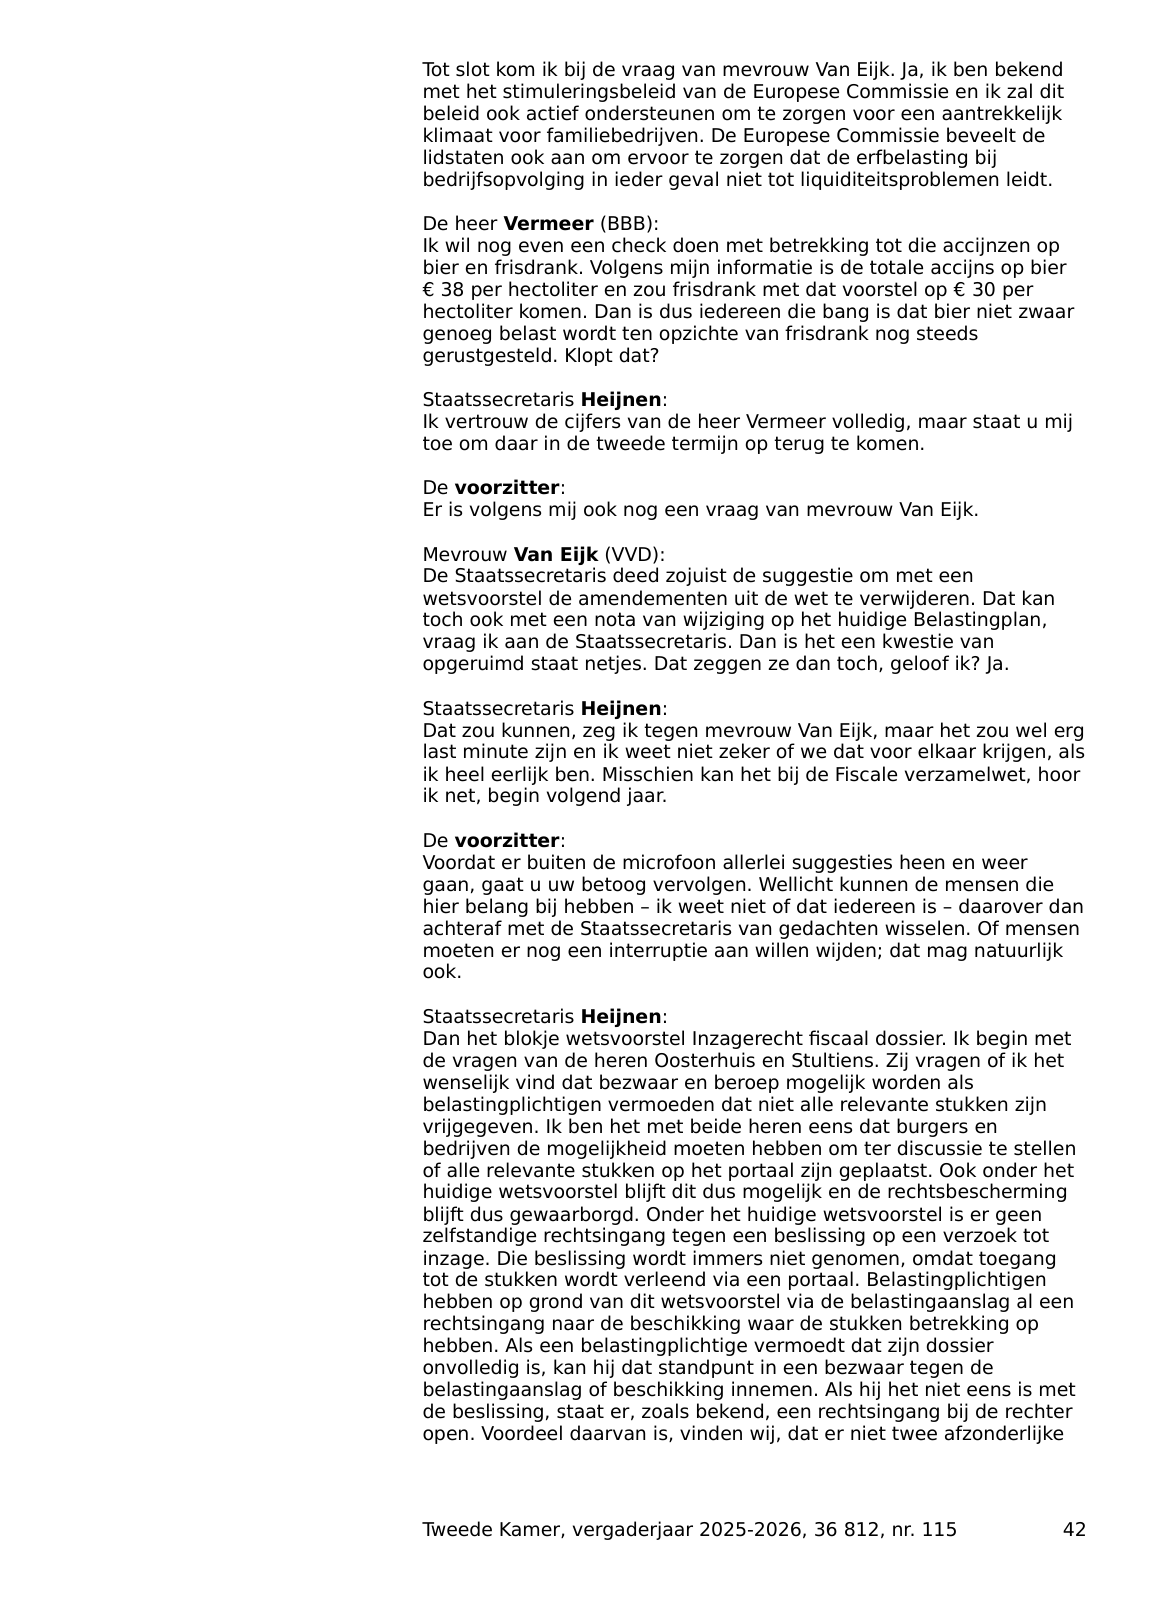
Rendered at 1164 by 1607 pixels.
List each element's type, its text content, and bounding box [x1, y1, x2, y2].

text De heer Vermeer (BBB): [422, 213, 1087, 235]
text Tot slot kom ik bij de vraag van mevrouw Van Eijk. Ja, ik ben bekend met het stimuleringsbeleid van de Europese Commissie en ik zal dit beleid ook actief ondersteunen om te zorgen voor een aantrekkelijk klimaat voor familiebedrijven. De Europese Commissie beveelt de lidstaten ook aan om ervoor te zorgen dat de erfbelasting bij bedrijfsopvolging in ieder geval niet tot liquiditeitsproblemen leidt. [422, 59, 1087, 191]
text Staatssecretaris Heijnen: [422, 389, 1087, 411]
text Staatssecretaris Heijnen: [422, 1006, 1087, 1028]
text Dat zou kunnen, zeg ik tegen mevrouw Van Eijk, maar het zou wel erg last minute zijn en ik weet niet zeker of we dat voor elkaar krijgen, als ik heel eerlijk ben. Misschien kan het bij de Fiscale verzamelwet, hoor ik net, begin volgend jaar. [422, 719, 1087, 807]
text Mevrouw Van Eijk (VVD): [422, 543, 1087, 565]
text Staatssecretaris Heijnen: [422, 697, 1087, 719]
text Dan het blokje wetsvoorstel Inzagerecht fiscaal dossier. Ik begin met de vragen van de heren Oosterhuis en Stultiens. Zij vragen of ik het wenselijk vind dat bezwaar en beroep mogelijk worden als belastingplichtigen vermoeden dat niet alle relevante stukken zijn vrijgegeven. Ik ben het met beide heren eens dat burgers en bedrijven de mogelijkheid moeten hebben om ter discussie te stellen of alle relevante stukken op het portaal zijn geplaatst. Ook onder het huidige wetsvoorstel blijft dit dus mogelijk en de rechtsbescherming blijft dus gewaarborgd. Onder het huidige wetsvoorstel is er geen zelfstandige rechtsingang tegen een beslissing op een verzoek tot inzage. Die beslissing wordt immers niet genomen, omdat toegang tot de stukken wordt verleend via een portaal. Belastingplichtigen hebben op grond van dit wetsvoorstel via de belastingaanslag al een rechtsingang naar de beschikking waar de stukken betrekking op hebben. Als een belastingplichtige vermoedt dat zijn dossier onvolledig is, kan hij dat standpunt in een bezwaar tegen de belastingaanslag of beschikking innemen. Als hij het niet eens is met de beslissing, staat er, zoals bekend, een rechtsingang bij de rechter open. Voordeel daarvan is, vinden wij, dat er niet twee afzonderlijke [422, 1028, 1087, 1445]
text Er is volgens mij ook nog een vraag van mevrouw Van Eijk. [422, 499, 1087, 521]
text Ik wil nog even een check doen met betrekking tot die accijnzen op bier en frisdrank. Volgens mijn informatie is de totale accijns op bier € 38 per hectoliter en zou frisdrank met dat voorstel op € 30 per hectoliter komen. Dan is dus iedereen die bang is dat bier niet zwaar genoeg belast wordt ten opzichte van frisdrank nog steeds gerustgesteld. Klopt dat? [422, 235, 1087, 367]
text Ik vertrouw de cijfers van de heer Vermeer volledig, maar staat u mij toe om daar in de tweede termijn op terug te komen. [422, 411, 1087, 455]
text De voorzitter: [422, 829, 1087, 852]
text De voorzitter: [422, 477, 1087, 499]
text Voordat er buiten de microfoon allerlei suggesties heen en weer gaan, gaat u uw betoog vervolgen. Wellicht kunnen de mensen die hier belang bij hebben – ik weet niet of dat iedereen is – daarover dan achteraf met de Staatssecretaris van gedachten wisselen. Of mensen moeten er nog een interruptie aan willen wijden; dat mag natuurlijk ook. [422, 852, 1087, 983]
text De Staatssecretaris deed zojuist de suggestie om met een wetsvoorstel de amendementen uit de wet te verwijderen. Dat kan toch ook met een nota van wijziging op het huidige Belastingplan, vraag ik aan de Staatssecretaris. Dan is het een kwestie van opgeruimd staat netjes. Dat zeggen ze dan toch, geloof ik? Ja. [422, 565, 1087, 675]
